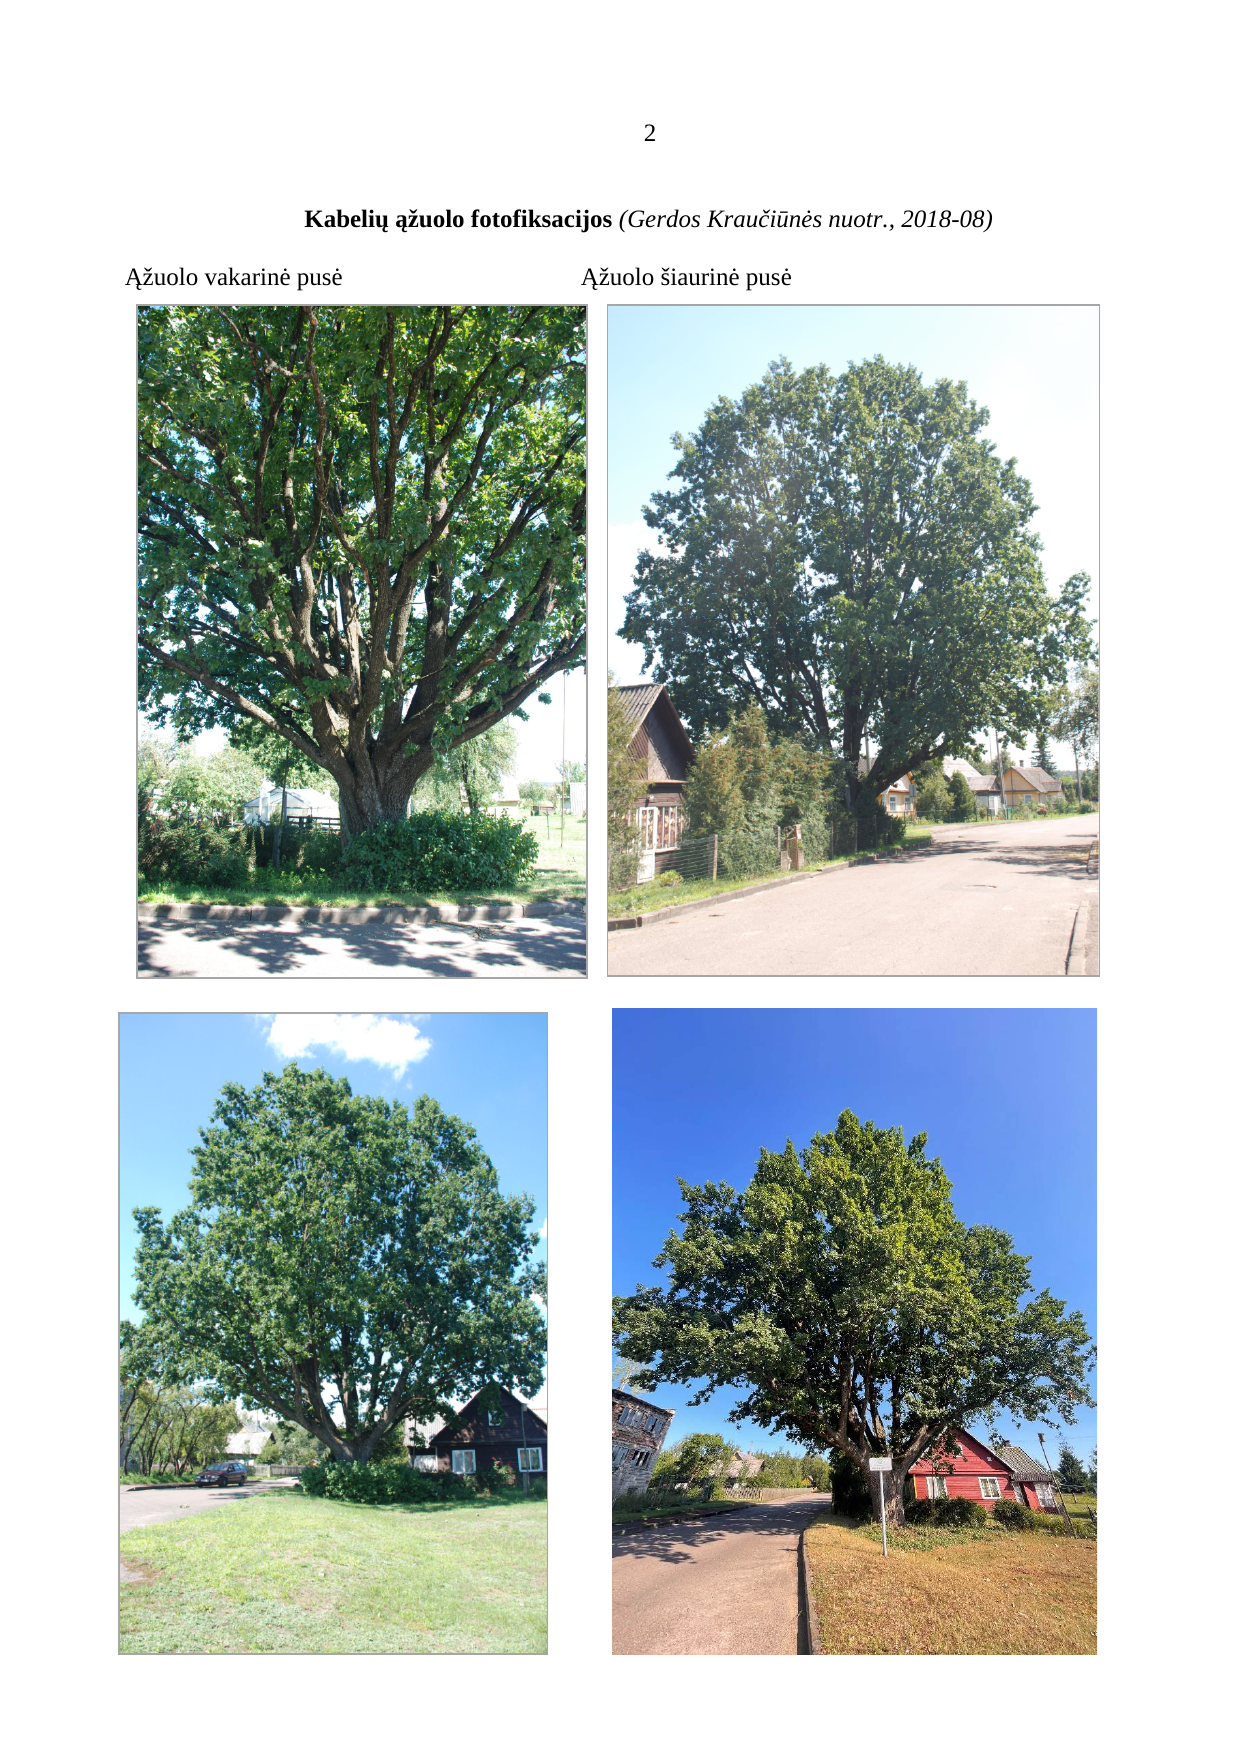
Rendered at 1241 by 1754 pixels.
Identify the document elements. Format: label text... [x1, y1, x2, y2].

text Ąžuolo vakarinė pusė Ąžuolo šiaurinė pusė [118, 262, 1181, 291]
text Kabelių ąžuolo fotofiksacijos (Gerdos Kraučiūnės nuotr., 2018-08) [118, 204, 1181, 233]
